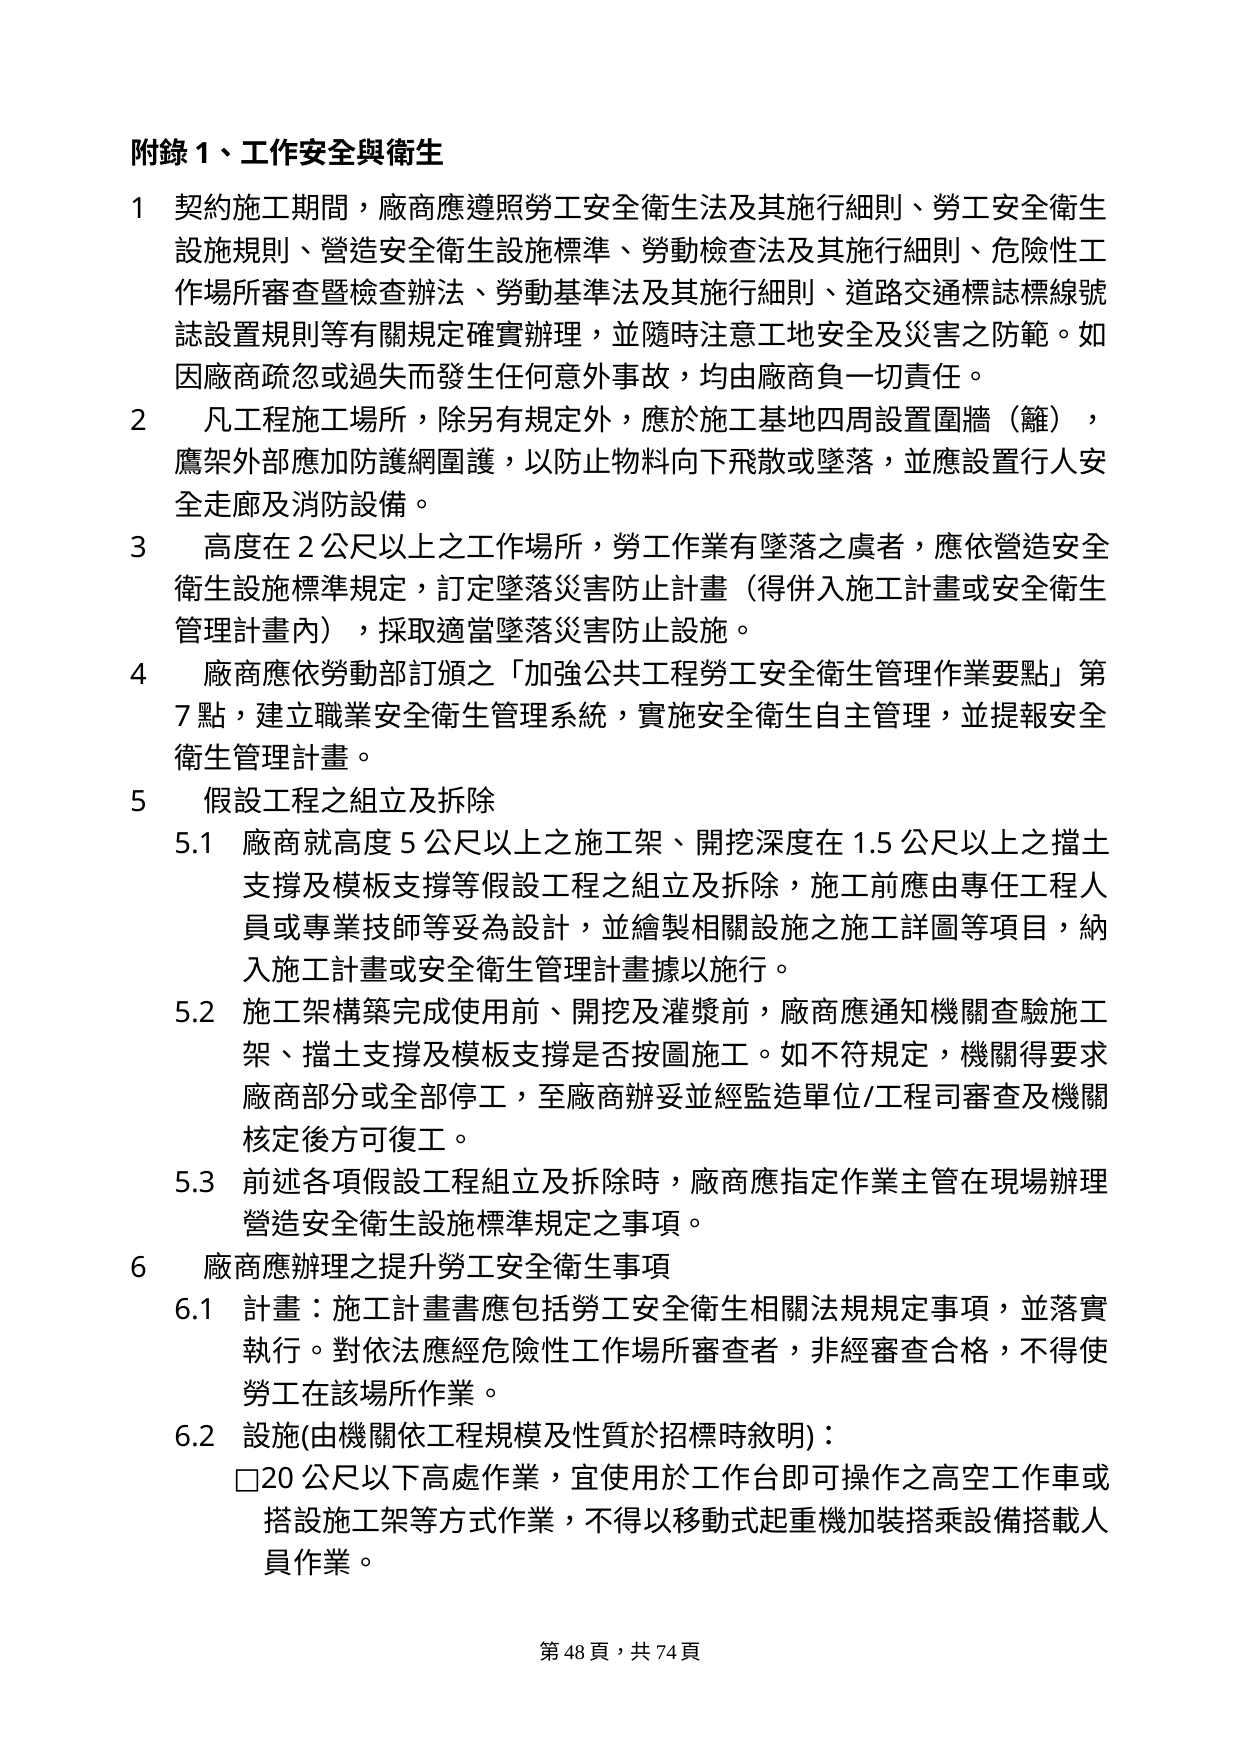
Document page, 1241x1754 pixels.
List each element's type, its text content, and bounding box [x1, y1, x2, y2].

list 廠商應辦理之提升勞工安全衛生事項 [130, 1243, 1110, 1286]
list 設施(由機關依工程規模及性質於招標時敘明)： [174, 1412, 1110, 1455]
list 凡工程施工場所，除另有規定外，應於施工基地四周設置圍牆（籬），鷹架外部應加防護網圍護，以防止物料向下飛散或墜落，並應設置行人安全走廊及消防設備。 [130, 396, 1110, 523]
list 高度在2公尺以上之工作場所，勞工作業有墜落之虞者，應依營造安全衛生設施標準規定，訂定墜落災害防止計畫（得併入施工計畫或安全衛生管理計畫內），採取適當墜落災害防止設施。 [130, 523, 1110, 650]
text 附錄1、工作安全與衛生 [130, 130, 1110, 172]
list 前述各項假設工程組立及拆除時，廠商應指定作業主管在現場辦理營造安全衛生設施標準規定之事項。 [174, 1158, 1110, 1243]
list 廠商應依勞動部訂頒之「加強公共工程勞工安全衛生管理作業要點」第7點，建立職業安全衛生管理系統，實施安全衛生自主管理，並提報安全衛生管理計畫。 [130, 650, 1110, 777]
list 計畫：施工計畫書應包括勞工安全衛生相關法規規定事項，並落實執行。對依法應經危險性工作場所審查者，非經審查合格，不得使勞工在該場所作業。 [174, 1286, 1110, 1412]
list 施工架構築完成使用前、開挖及灌漿前，廠商應通知機關查驗施工架、擋土支撐及模板支撐是否按圖施工。如不符規定，機關得要求廠商部分或全部停工，至廠商辦妥並經監造單位/工程司審查及機關核定後方可復工。 [174, 989, 1110, 1158]
text □20公尺以下高處作業，宜使用於工作台即可操作之高空工作車或搭設施工架等方式作業，不得以移動式起重機加裝搭乘設備搭載人員作業。 [233, 1455, 1110, 1582]
list 廠商就高度5公尺以上之施工架、開挖深度在1.5公尺以上之擋土支撐及模板支撐等假設工程之組立及拆除，施工前應由專任工程人員或專業技師等妥為設計，並繪製相關設施之施工詳圖等項目，納入施工計畫或安全衛生管理計畫據以施行。 [174, 820, 1110, 989]
list 契約施工期間，廠商應遵照勞工安全衛生法及其施行細則、勞工安全衛生設施規則、營造安全衛生設施標準、勞動檢查法及其施行細則、危險性工作場所審查暨檢查辦法、勞動基準法及其施行細則、道路交通標誌標線號誌設置規則等有關規定確實辦理，並隨時注意工地安全及災害之防範。如因廠商疏忽或過失而發生任何意外事故，均由廠商負一切責任。 [130, 185, 1110, 396]
list 假設工程之組立及拆除 [130, 777, 1110, 820]
